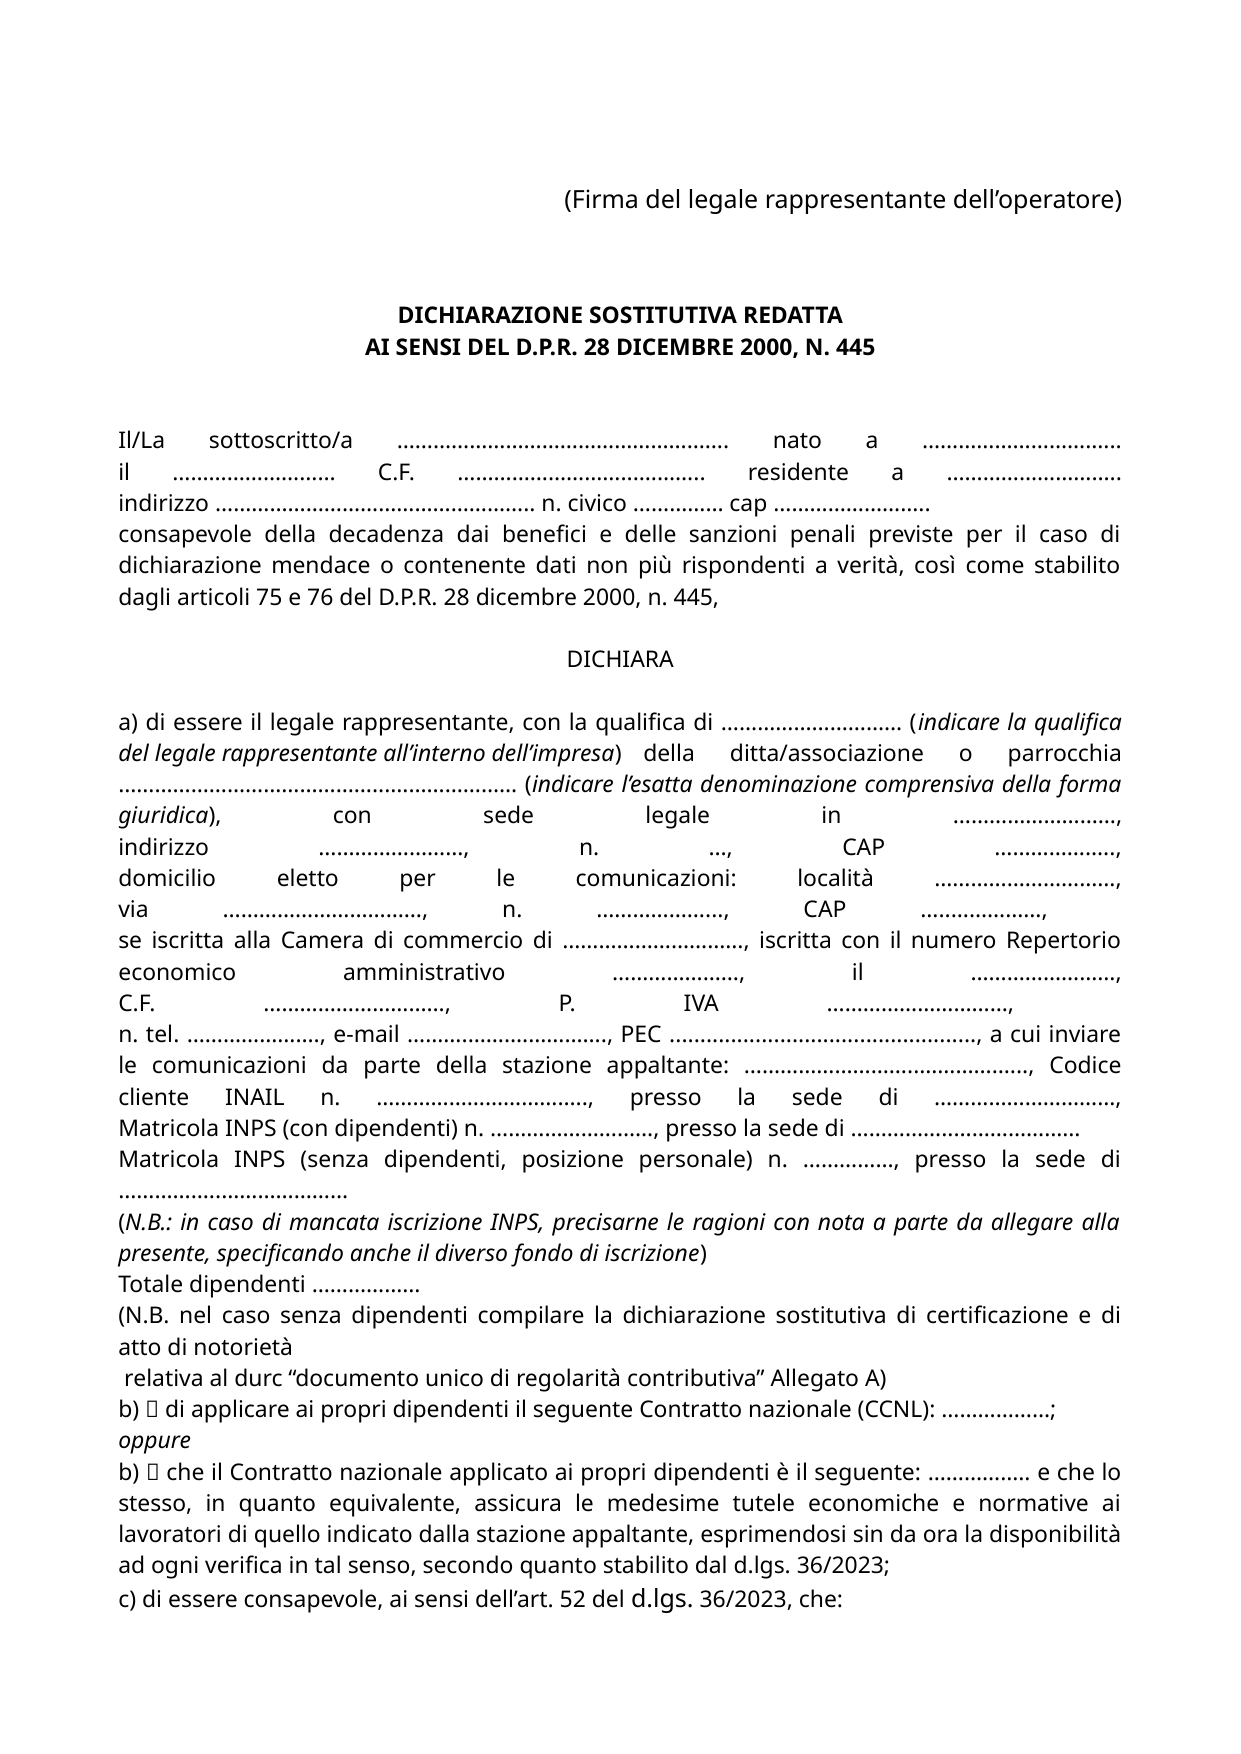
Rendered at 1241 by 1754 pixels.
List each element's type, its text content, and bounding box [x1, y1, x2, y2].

text c) di essere consapevole, ai sensi dell’art. 52 del d.lgs. 36/2023, che: [118, 1581, 1122, 1615]
text relativa al durc “documento unico di regolarità contributiva” Allegato A) [118, 1362, 1122, 1393]
text Matricola INPS (senza dipendenti, posizione personale) n. ……………, presso la sede di ……………..………………… [118, 1143, 1122, 1206]
text oppure [118, 1424, 1122, 1456]
text a) di essere il legale rappresentante, con la qualifica di ………………………… (indicare la qualifica del legale rappresentante all’interno dell’impresa) della ditta/associazione o parrocchia ……………………………………...………………… (indicare l’esatta denominazione comprensiva della forma giuridica), con sede legale in ………………………, indirizzo ……………………, n. …, CAP ……………….., domicilio eletto per le comunicazioni: località …………………………, via ……………………………, n. ………………..., CAP …..……………, se iscritta alla Camera di commercio di …………………………, iscritta con il numero Repertorio economico amministrativo …………………, il ……………………, C.F. …………………………, P. IVA …………………………, n. tel. …………………., e-mail ……….……….…………., PEC .................................................., a cui inviare le comunicazioni da parte della stazione appaltante: ………………………..……………..., Codice cliente INAIL n. …………………………….., presso la sede di …………………………, Matricola INPS (con dipendenti) n. ………………………, presso la sede di ……………..………………… [118, 706, 1122, 1143]
text Il/La sottoscritto/a ………………………………………………. nato a …………………………... il ……………………… C.F. ………………………...……….. residente a ……………………….. indirizzo …………………………………………….. n. civico …………… cap …………………….. [118, 424, 1122, 518]
subtitle AI SENSI DEL D.P.R. 28 DICEMBRE 2000, N. 445 [118, 331, 1122, 362]
text b)  di applicare ai propri dipendenti il seguente Contratto nazionale (CCNL): ………………; [118, 1393, 1122, 1424]
text b)  che il Contratto nazionale applicato ai propri dipendenti è il seguente: …………….. e che lo stesso, in quanto equivalente, assicura le medesime tutele economiche e normative ai lavoratori di quello indicato dalla stazione appaltante, esprimendosi sin da ora la disponibilità ad ogni verifica in tal senso, secondo quanto stabilito dal d.lgs. 36/2023; [118, 1456, 1122, 1581]
text Totale dipendenti ……………… [118, 1268, 1122, 1299]
subtitle DICHIARAZIONE SOSTITUTIVA REDATTA [118, 299, 1122, 331]
text (N.B. nel caso senza dipendenti compilare la dichiarazione sostitutiva di certificazione e di atto di notorietà [118, 1299, 1122, 1362]
text (N.B.: in caso di mancata iscrizione INPS, precisarne le ragioni con nota a parte da allegare alla presente, specificando anche il diverso fondo di iscrizione) [118, 1206, 1122, 1268]
subtitle DICHIARA [118, 643, 1122, 674]
text (Firma del legale rappresentante dell’operatore) [118, 182, 1122, 216]
text consapevole della decadenza dai benefici e delle sanzioni penali previste per il caso di dichiarazione mendace o contenente dati non più rispondenti a verità, così come stabilito dagli articoli 75 e 76 del D.P.R. 28 dicembre 2000, n. 445, [118, 518, 1122, 612]
